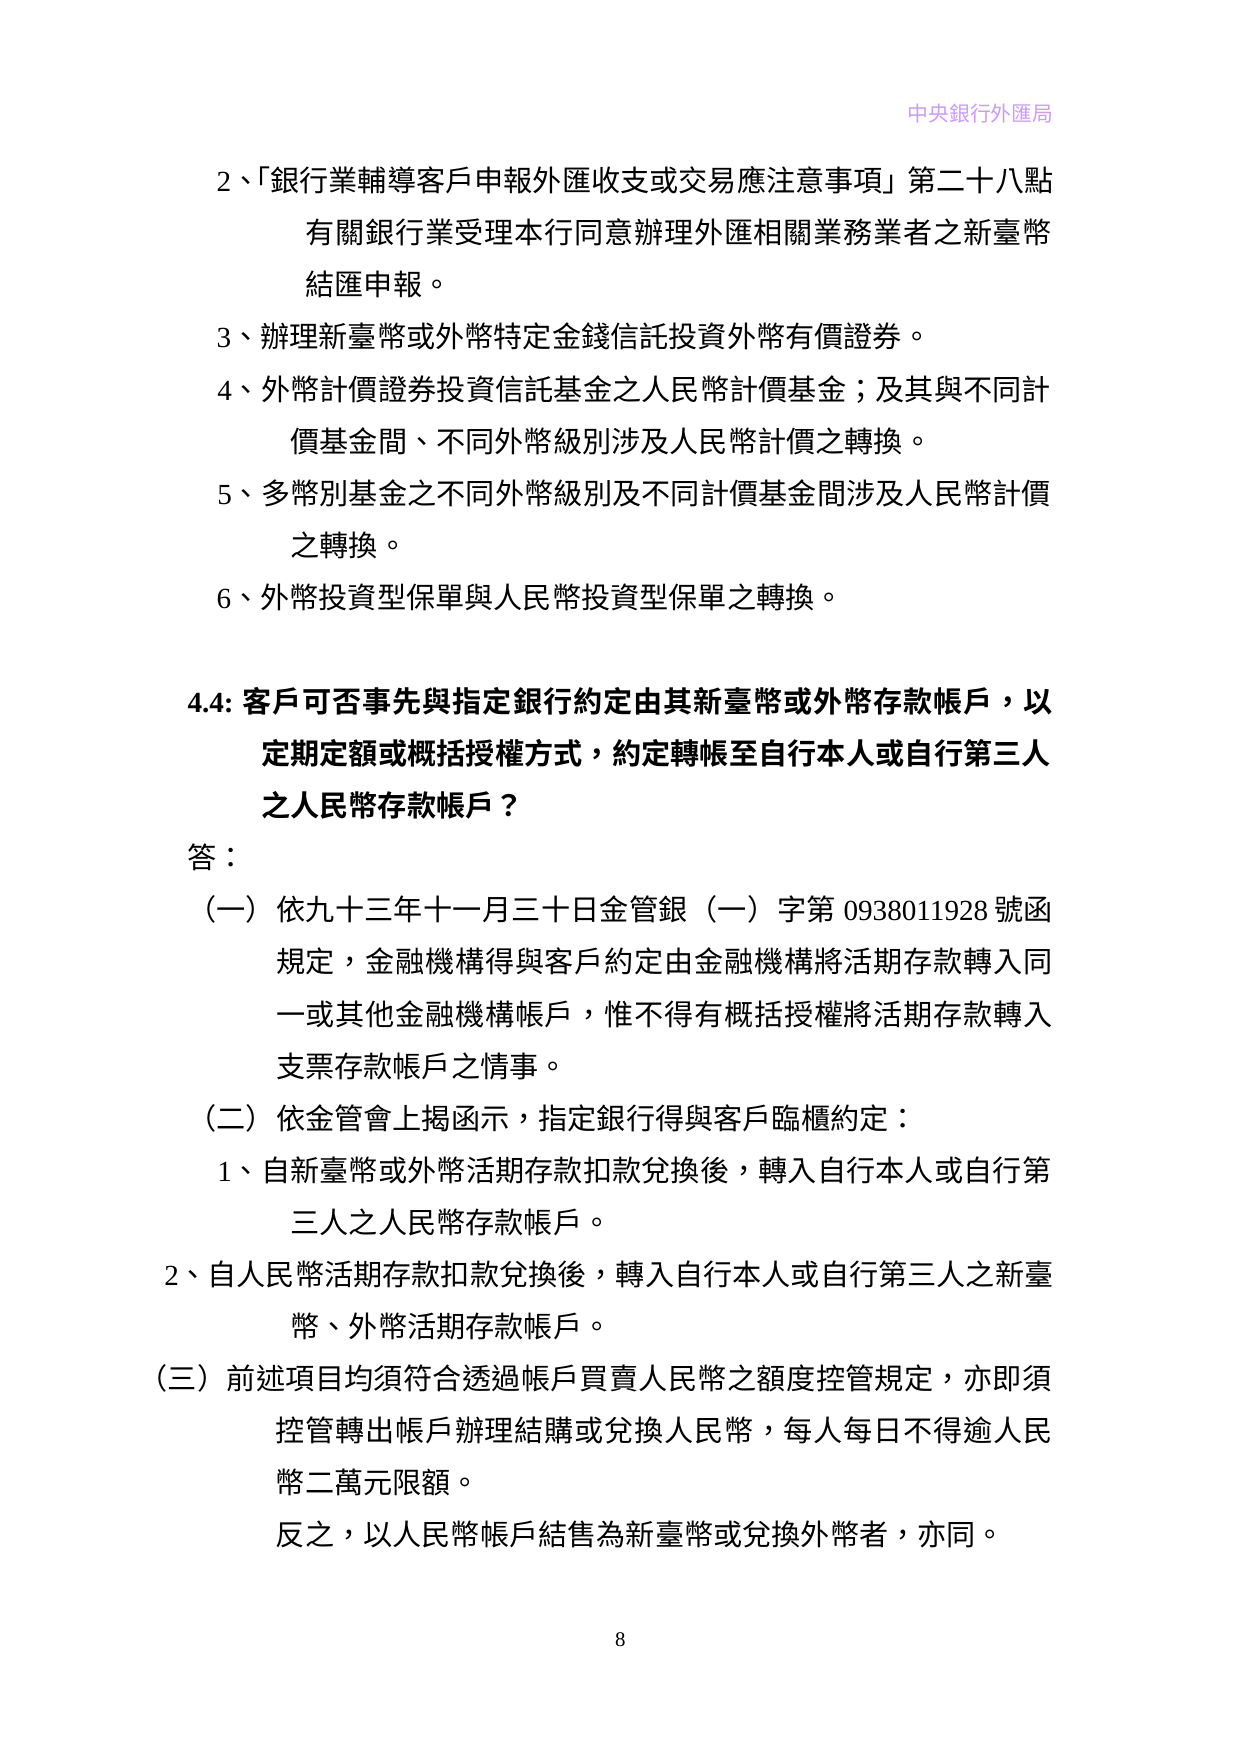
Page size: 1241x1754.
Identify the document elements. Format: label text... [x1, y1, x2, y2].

text 4.4: 客戶可否事先與指定銀行約定由其新臺幣或外幣存款帳戶，以定期定額或概括授權方式，約定轉帳至自行本人或自行第三人之人民幣存款帳戶？ [187, 671, 1053, 827]
text 2、自人民幣活期存款扣款兌換後，轉入自行本人或自行第三人之新臺幣、外幣活期存款帳戶。 [84, 1244, 1053, 1348]
list 依九十三年十一月三十日金管銀（一）字第0938011928號函規定，金融機構得與客戶約定由金融機構將活期存款轉入同一或其他金融機構帳戶，惟不得有概括授權將活期存款轉入支票存款帳戶之情事。 [187, 879, 1053, 1087]
text 4、外幣計價證券投資信託基金之人民幣計價基金；及其與不同計價基金間、不同外幣級別涉及人民幣計價之轉換。 [187, 358, 1053, 462]
text 1、自新臺幣或外幣活期存款扣款兌換後，轉入自行本人或自行第三人之人民幣存款帳戶。 [187, 1139, 1053, 1244]
text 6、外幣投資型保單與人民幣投資型保單之轉換。 [187, 567, 1053, 619]
text 2、「銀行業輔導客戶申報外匯收支或交易應注意事項」第二十八點，有關銀行業受理本行同意辦理外匯相關業務業者之新臺幣結匯申報。 [187, 150, 1053, 306]
text 3、辦理新臺幣或外幣特定金錢信託投資外幣有價證券。 [187, 306, 1053, 358]
list 依金管會上揭函示，指定銀行得與客戶臨櫃約定： [187, 1087, 1053, 1139]
text （三）前述項目均須符合透過帳戶買賣人民幣之額度控管規定，亦即須控管轉出帳戶辦理結購或兌換人民幣，每人每日不得逾人民幣二萬元限額。 反之，以人民幣帳戶結售為新臺幣或兌換外幣者，亦同。 [84, 1348, 1053, 1556]
text 答： [187, 827, 1053, 879]
text 5、多幣別基金之不同外幣級別及不同計價基金間涉及人民幣計價之轉換。 [187, 462, 1053, 567]
